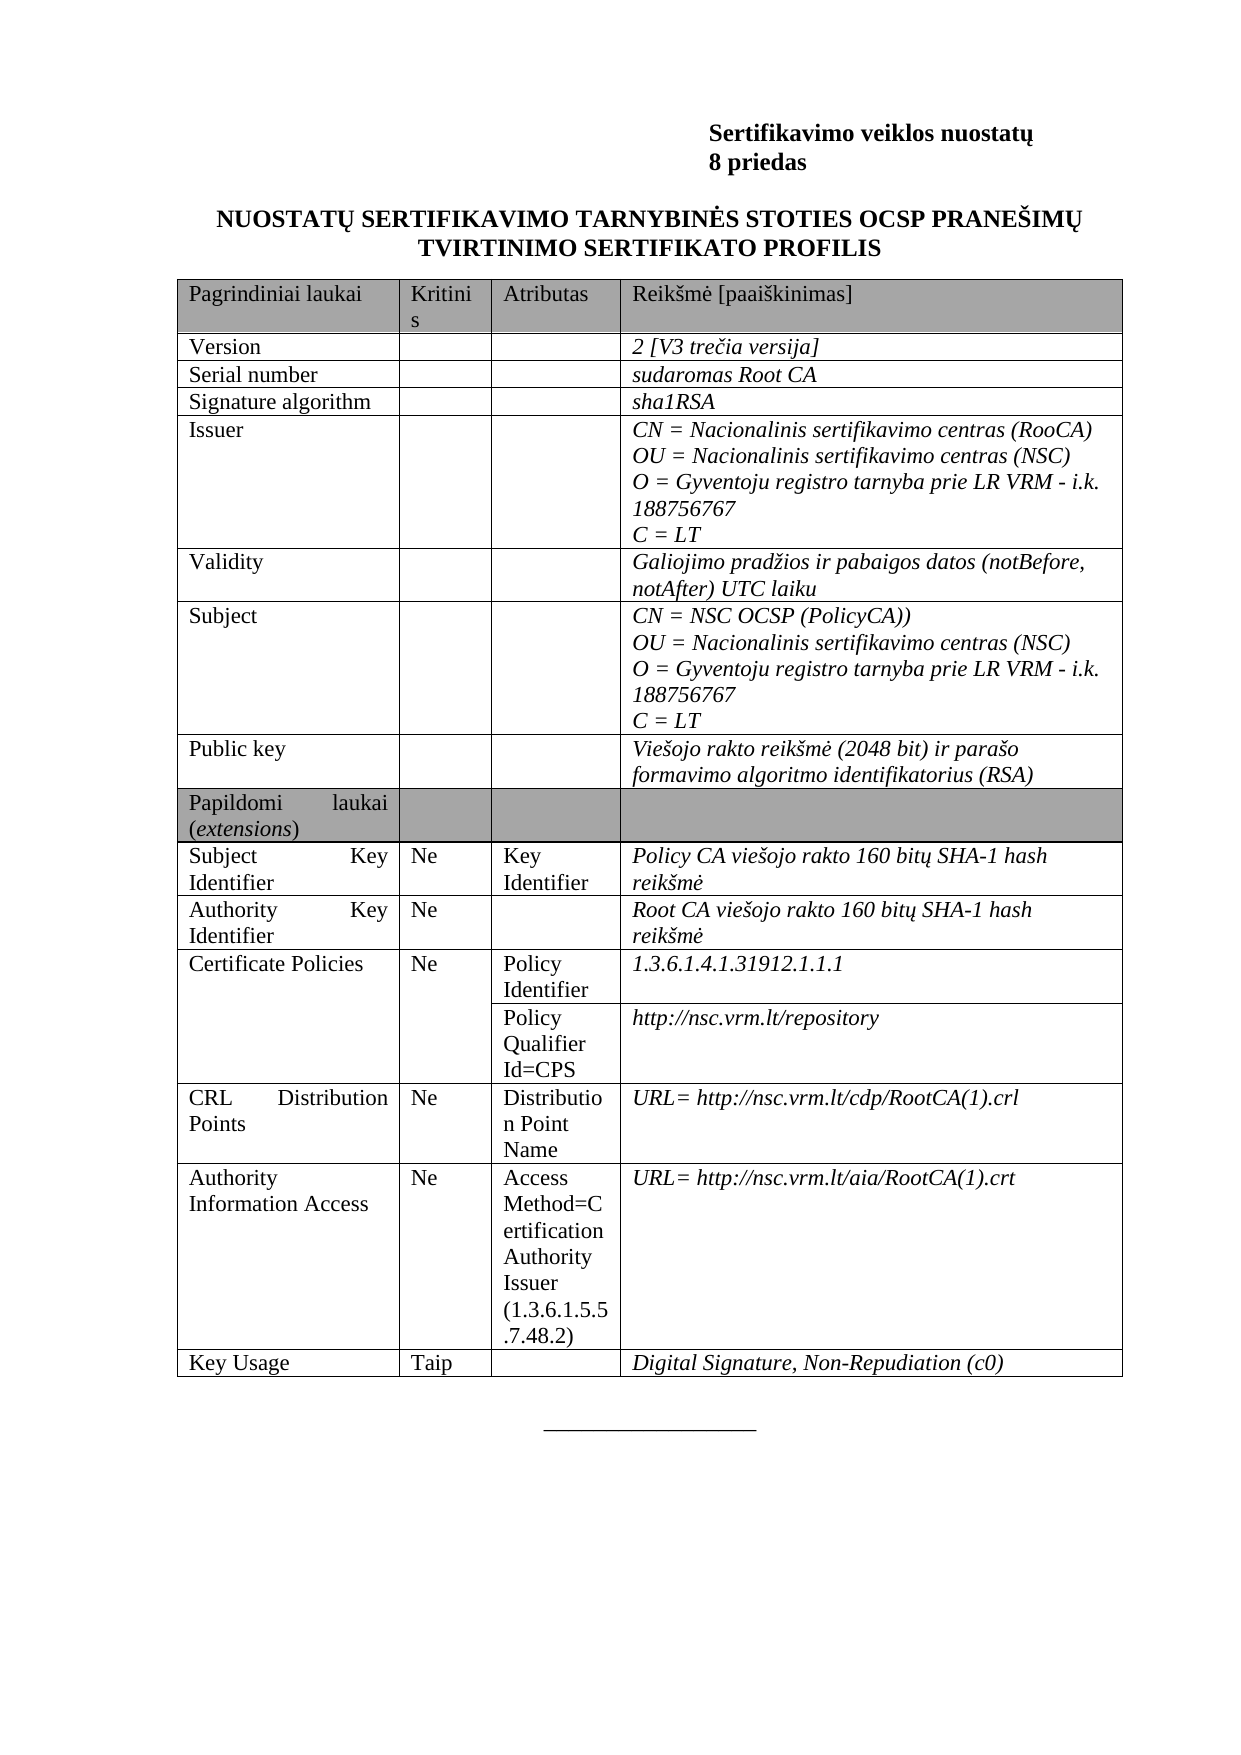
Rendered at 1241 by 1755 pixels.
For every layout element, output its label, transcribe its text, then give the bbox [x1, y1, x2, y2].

table_cell Key Identifier [492, 843, 620, 895]
table_cell Signature algorithm [178, 388, 399, 414]
table_cell Ne [400, 950, 491, 1083]
table_cell Issuer [178, 416, 399, 547]
table_cell Subject [178, 602, 399, 734]
table_cell [492, 735, 620, 788]
table_cell [492, 1350, 620, 1376]
table_cell sudaromas Root CA [621, 361, 1122, 387]
text 8 priedas [177, 147, 1122, 176]
table_cell Subject Key Identifier [178, 843, 399, 895]
table_cell [492, 602, 620, 734]
table_cell Certificate Policies [178, 950, 399, 1083]
table_cell Policy CA viešojo rakto 160 bitų SHA-1 hash reikšmė [621, 843, 1122, 895]
table_cell [492, 334, 620, 360]
table_cell [400, 602, 491, 734]
table_cell Digital Signature, Non-Repudiation (c0) [621, 1350, 1122, 1376]
table_cell Galiojimo pradžios ir pabaigos datos (notBefore, notAfter) UTC laiku [621, 549, 1122, 601]
table_cell Ne [400, 896, 491, 949]
table_cell 2 [V3 trečia versija] [621, 334, 1122, 360]
table_header Pagrindiniai laukai [178, 280, 399, 332]
table_cell [492, 896, 620, 949]
table_cell [400, 388, 491, 414]
table_cell Key Usage [178, 1350, 399, 1376]
table_cell Ne [400, 1164, 491, 1348]
table_cell Ne [400, 843, 491, 895]
table_cell 1.3.6.1.4.1.31912.1.1.1 [621, 950, 1122, 1003]
table_cell [492, 549, 620, 601]
table_cell CRL Distribution Points [178, 1084, 399, 1163]
table_cell [400, 789, 491, 841]
table_cell [400, 549, 491, 601]
table_cell Validity [178, 549, 399, 601]
table_cell http://nsc.vrm.lt/repository [621, 1004, 1122, 1083]
table_cell Serial number [178, 361, 399, 387]
table_cell URL= http://nsc.vrm.lt/aia/RootCA(1).crt [621, 1164, 1122, 1348]
table_cell sha1RSA [621, 388, 1122, 414]
table_cell Root CA viešojo rakto 160 bitų SHA-1 hash reikšmė [621, 896, 1122, 949]
table_cell [400, 416, 491, 547]
table_cell Version [178, 334, 399, 360]
table_cell Policy Qualifier Id=CPS [492, 1004, 620, 1083]
table_cell Authority Key Identifier [178, 896, 399, 949]
table_cell Public key [178, 735, 399, 788]
table_cell [492, 416, 620, 547]
table_cell URL= http://nsc.vrm.lt/cdp/RootCA(1).crl [621, 1084, 1122, 1163]
table_cell Policy Identifier [492, 950, 620, 1003]
table_cell Viešojo rakto reikšmė (2048 bit) ir parašo formavimo algoritmo identifikatorius (RSA) [621, 735, 1122, 788]
table_cell [492, 789, 620, 841]
table_cell [492, 388, 620, 414]
table_cell [400, 735, 491, 788]
table_cell [400, 334, 491, 360]
table_cell Papildomi laukai (extensions) [178, 789, 399, 841]
table_cell Access Method=Certification Authority Issuer (1.3.6.1.5.5.7.48.2) [492, 1164, 620, 1348]
table_cell Taip [400, 1350, 491, 1376]
table_cell Ne [400, 1084, 491, 1163]
table_cell [492, 361, 620, 387]
table_cell CN = NSC OCSP (PolicyCA)) OU = Nacionalinis sertifikavimo centras (NSC) O = Gyventoju registro tarnyba prie LR VRM - i.k. 188756767 C = LT [621, 602, 1122, 734]
text Sertifikavimo veiklos nuostatų [177, 118, 1122, 147]
table_cell [400, 361, 491, 387]
text Nuostatų sertifikavimo tarnybinės stoties OCSP pranešimų tvirtinimo sertifikato profilis [177, 204, 1122, 262]
text _________________ [177, 1406, 1122, 1434]
table_cell Distribution Point Name [492, 1084, 620, 1163]
table_cell CN = Nacionalinis sertifikavimo centras (RooCA) OU = Nacionalinis sertifikavimo centras (NSC) O = Gyventoju registro tarnyba prie LR VRM - i.k. 188756767 C = LT [621, 416, 1122, 547]
table_cell [621, 789, 1122, 841]
table_header Atributas [492, 280, 620, 332]
table_cell Authority Information Access [178, 1164, 399, 1348]
table_header Kritinis [400, 280, 491, 332]
table_header Reikšmė [paaiškinimas] [621, 280, 1122, 332]
